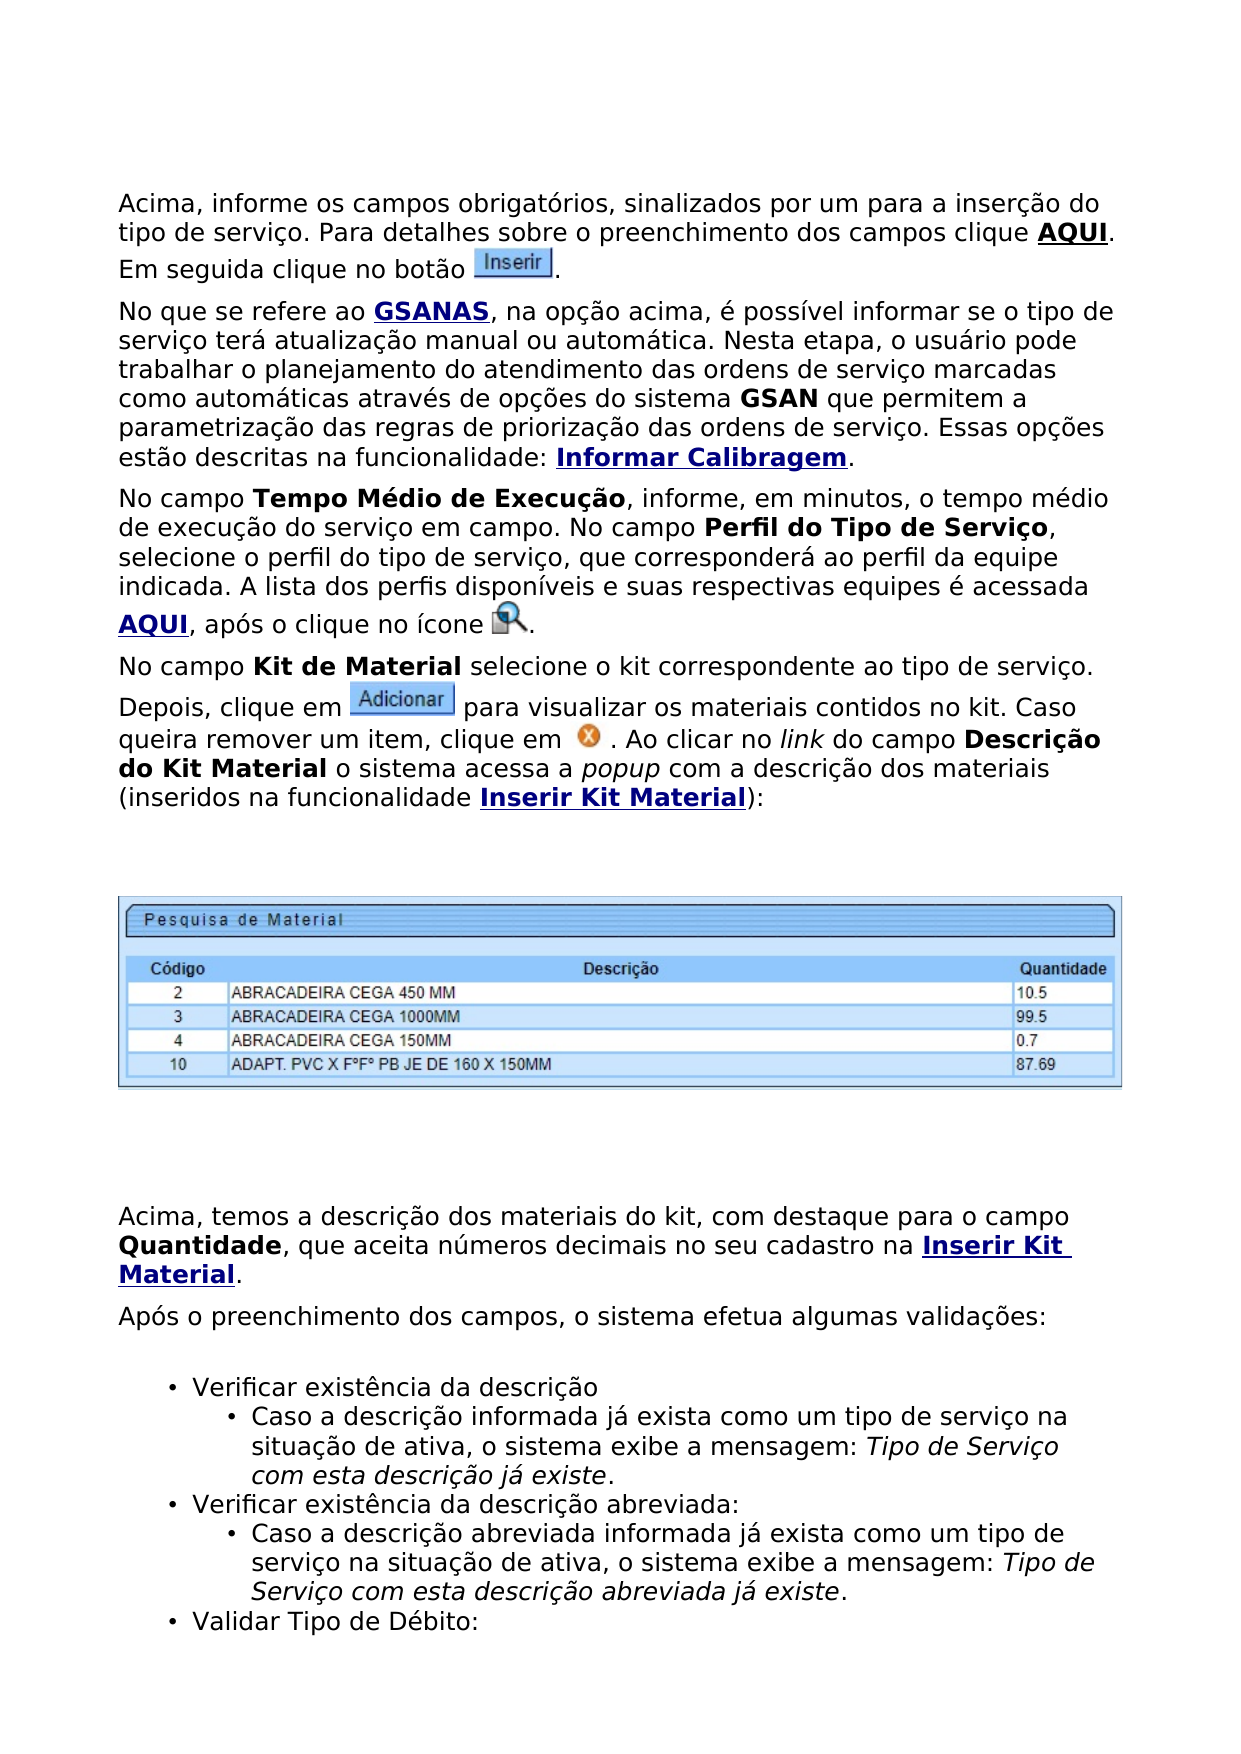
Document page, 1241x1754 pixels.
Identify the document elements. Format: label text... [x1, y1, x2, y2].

text No campo Kit de Material selecione o kit correspondente ao tipo de serviço. Depois, clique em para visualizar os materiais contidos no kit. Caso queira remover um item, clique em . Ao clicar no link do campo Descrição do Kit Material o sistema acessa a popup com a descrição dos materiais (inseridos na funcionalidade Inserir Kit Material): [118, 652, 1122, 813]
text No campo Tempo Médio de Execução, informe, em minutos, o tempo médio de execução do serviço em campo. No campo Perfil do Tipo de Serviço, selecione o perfil do tipo de serviço, que corresponderá ao perfil da equipe indicada. A lista dos perfis disponíveis e suas respectivas equipes é acessada AQUI, após o clique no ícone . [118, 484, 1122, 640]
list Verificar existência da descrição [177, 1373, 1122, 1402]
picture [350, 681, 455, 716]
text No que se refere ao GSANAS, na opção acima, é possível informar se o tipo de serviço terá atualização manual ou automática. Nesta etapa, o usuário pode trabalhar o planejamento do atendimento das ordens de serviço marcadas como automáticas através de opções do sistema GSAN que permitem a parametrização das regras de priorização das ordens de serviço. Essas opções estão descritas na funcionalidade: Informar Calibragem. [118, 297, 1122, 472]
list Caso a descrição abreviada informada já exista como um tipo de serviço na situação de ativa, o sistema exibe a mensagem: Tipo de Serviço com esta descrição abreviada já existe. [236, 1519, 1122, 1607]
list Verificar existência da descrição abreviada: [177, 1490, 1122, 1519]
text Após o preenchimento dos campos, o sistema efetua algumas validações: [118, 1302, 1122, 1331]
text Acima, temos a descrição dos materiais do kit, com destaque para o campo Quantidade, que aceita números decimais no seu cadastro na Inserir Kit Material. [118, 1202, 1122, 1290]
picture [491, 601, 528, 634]
list Validar Tipo de Débito: [177, 1607, 1122, 1636]
picture [473, 247, 554, 279]
picture [570, 721, 610, 749]
text Acima, informe os campos obrigatórios, sinalizados por um para a inserção do tipo de serviço. Para detalhes sobre o preenchimento dos campos clique AQUI. Em seguida clique no botão . [118, 189, 1122, 284]
picture [118, 896, 1123, 1090]
list Caso a descrição informada já exista como um tipo de serviço na situação de ativa, o sistema exibe a mensagem: Tipo de Serviço com esta descrição já existe. [236, 1402, 1122, 1490]
